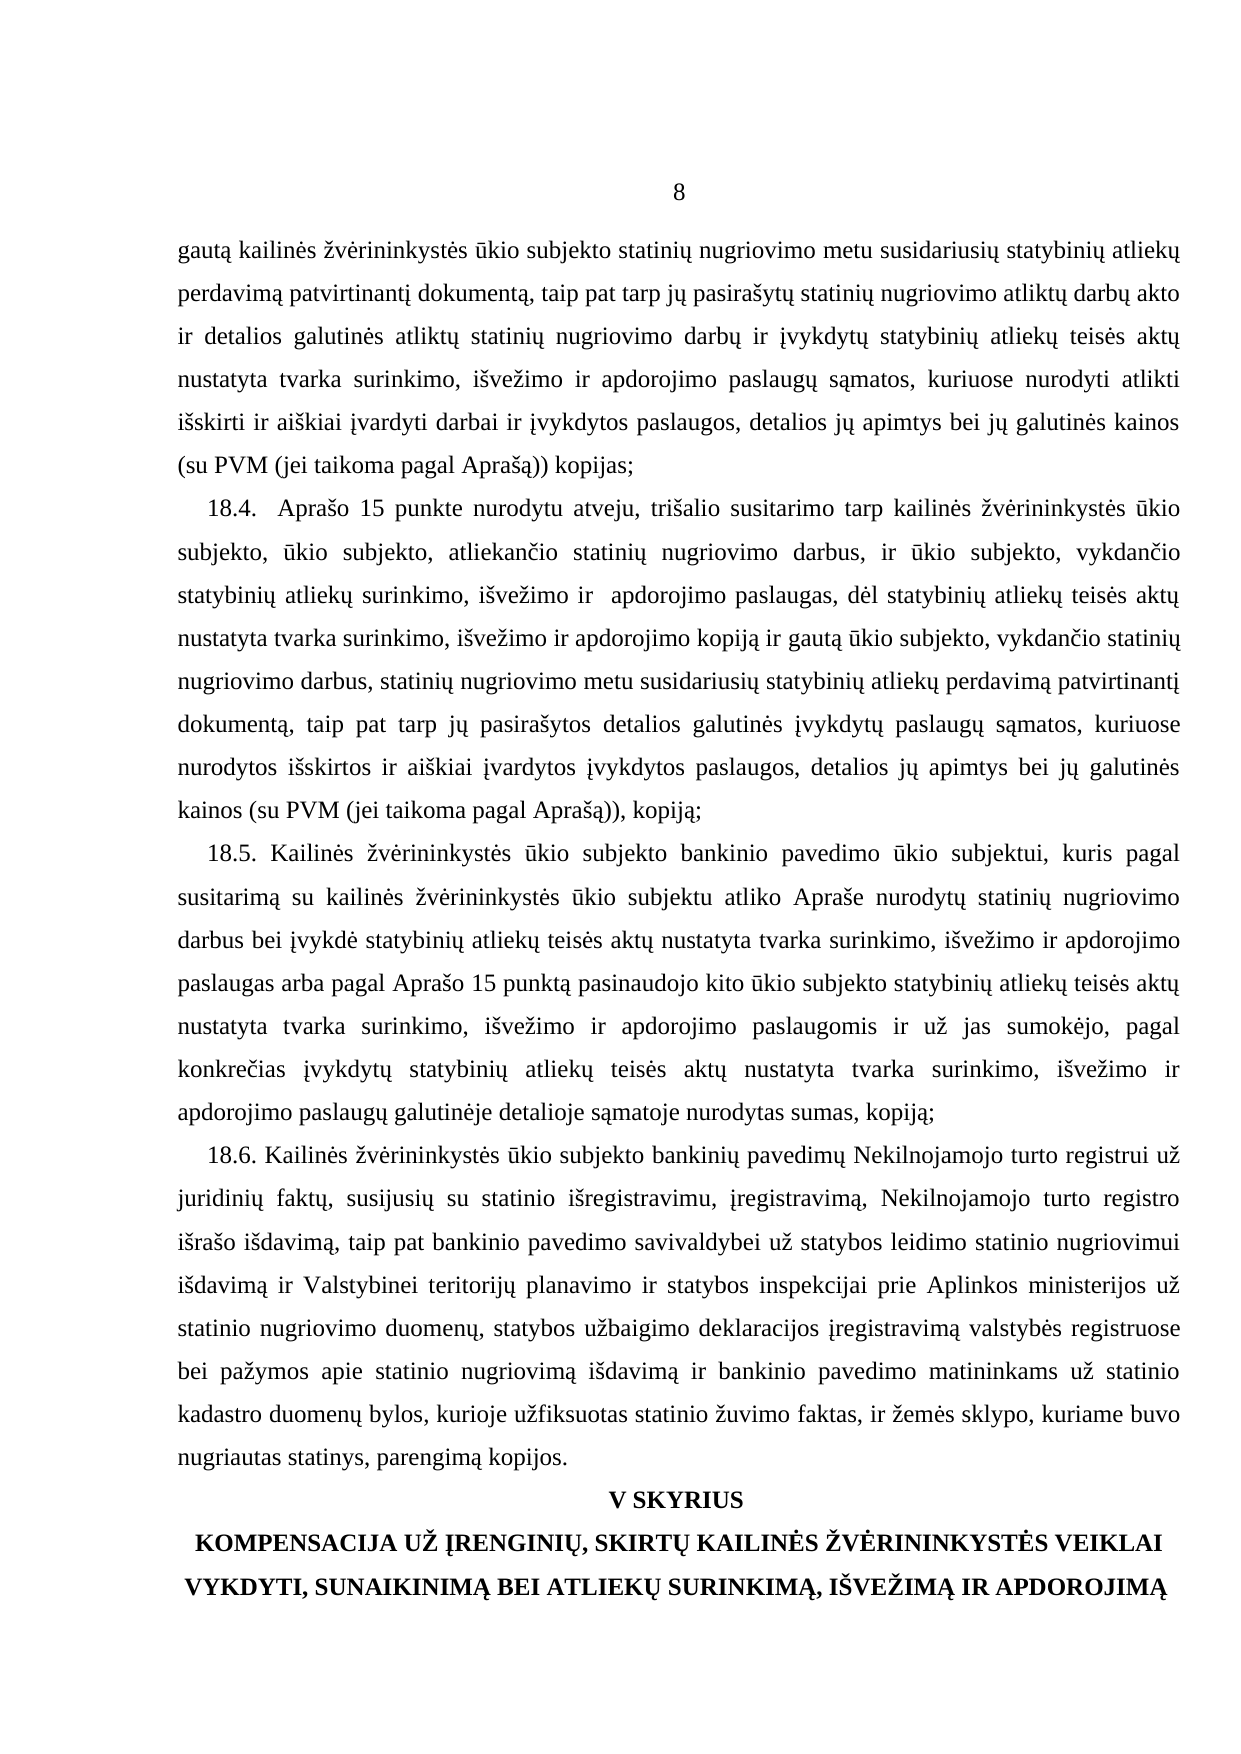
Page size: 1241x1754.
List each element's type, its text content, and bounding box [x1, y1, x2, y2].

text 18.5. Kailinės žvėrininkystės ūkio subjekto bankinio pavedimo ūkio subjektui, kuris pagal susitarimą su kailinės žvėrininkystės ūkio subjektu atliko Apraše nurodytų statinių nugriovimo darbus bei įvykdė statybinių atliekų teisės aktų nustatyta tvarka surinkimo, išvežimo ir apdorojimo paslaugas arba pagal Aprašo 15 punktą pasinaudojo kito ūkio subjekto statybinių atliekų teisės aktų nustatyta tvarka surinkimo, išvežimo ir apdorojimo paslaugomis ir už jas sumokėjo, pagal konkrečias įvykdytų statybinių atliekų teisės aktų nustatyta tvarka surinkimo, išvežimo ir apdorojimo paslaugų galutinėje detalioje sąmatoje nurodytas sumas, kopiją; [177, 838, 1181, 1126]
text 18.6. Kailinės žvėrininkystės ūkio subjekto bankinių pavedimų Nekilnojamojo turto registrui už juridinių faktų, susijusių su statinio išregistravimu, įregistravimą, Nekilnojamojo turto registro išrašo išdavimą, taip pat bankinio pavedimo savivaldybei už statybos leidimo statinio nugriovimui išdavimą ir Valstybinei teritorijų planavimo ir statybos inspekcijai prie Aplinkos ministerijos už statinio nugriovimo duomenų, statybos užbaigimo deklaracijos įregistravimą valstybės registruose bei pažymos apie statinio nugriovimą išdavimą ir bankinio pavedimo matininkams už statinio kadastro duomenų bylos, kurioje užfiksuotas statinio žuvimo faktas, ir žemės sklypo, kuriame buvo nugriautas statinys, parengimą kopijos. [177, 1140, 1181, 1471]
text gautą kailinės žvėrininkystės ūkio subjekto statinių nugriovimo metu susidariusių statybinių atliekų perdavimą patvirtinantį dokumentą, taip pat tarp jų pasirašytų statinių nugriovimo atliktų darbų akto ir detalios galutinės atliktų statinių nugriovimo darbų ir įvykdytų statybinių atliekų teisės aktų nustatyta tvarka surinkimo, išvežimo ir apdorojimo paslaugų sąmatos, kuriuose nurodyti atlikti išskirti ir aiškiai įvardyti darbai ir įvykdytos paslaugos, detalios jų apimtys bei jų galutinės kainos (su PVM (jei taikoma pagal Aprašą)) kopijas; [177, 235, 1181, 479]
text 18.4. Aprašo 15 punkte nurodytu atveju, trišalio susitarimo tarp kailinės žvėrininkystės ūkio subjekto, ūkio subjekto, atliekančio statinių nugriovimo darbus, ir ūkio subjekto, vykdančio statybinių atliekų surinkimo, išvežimo ir apdorojimo paslaugas, dėl statybinių atliekų teisės aktų nustatyta tvarka surinkimo, išvežimo ir apdorojimo kopiją ir gautą ūkio subjekto, vykdančio statinių nugriovimo darbus, statinių nugriovimo metu susidariusių statybinių atliekų perdavimą patvirtinantį dokumentą, taip pat tarp jų pasirašytos detalios galutinės įvykdytų paslaugų sąmatos, kuriuose nurodytos išskirtos ir aiškiai įvardytos įvykdytos paslaugos, detalios jų apimtys bei jų galutinės kainos (su PVM (jei taikoma pagal Aprašą)), kopiją; [177, 493, 1181, 824]
text V SKYRIUS [177, 1485, 1181, 1514]
text KOMPENSACIJA UŽ ĮRENGINIŲ, SKIRTŲ KAILINĖS ŽVĖRININKYSTĖS VEIKLAI VYKDYTI, SUNAIKINIMĄ BEI ATLIEKŲ SURINKIMĄ, IŠVEŽIMĄ IR APDOROJIMĄ [177, 1528, 1181, 1600]
